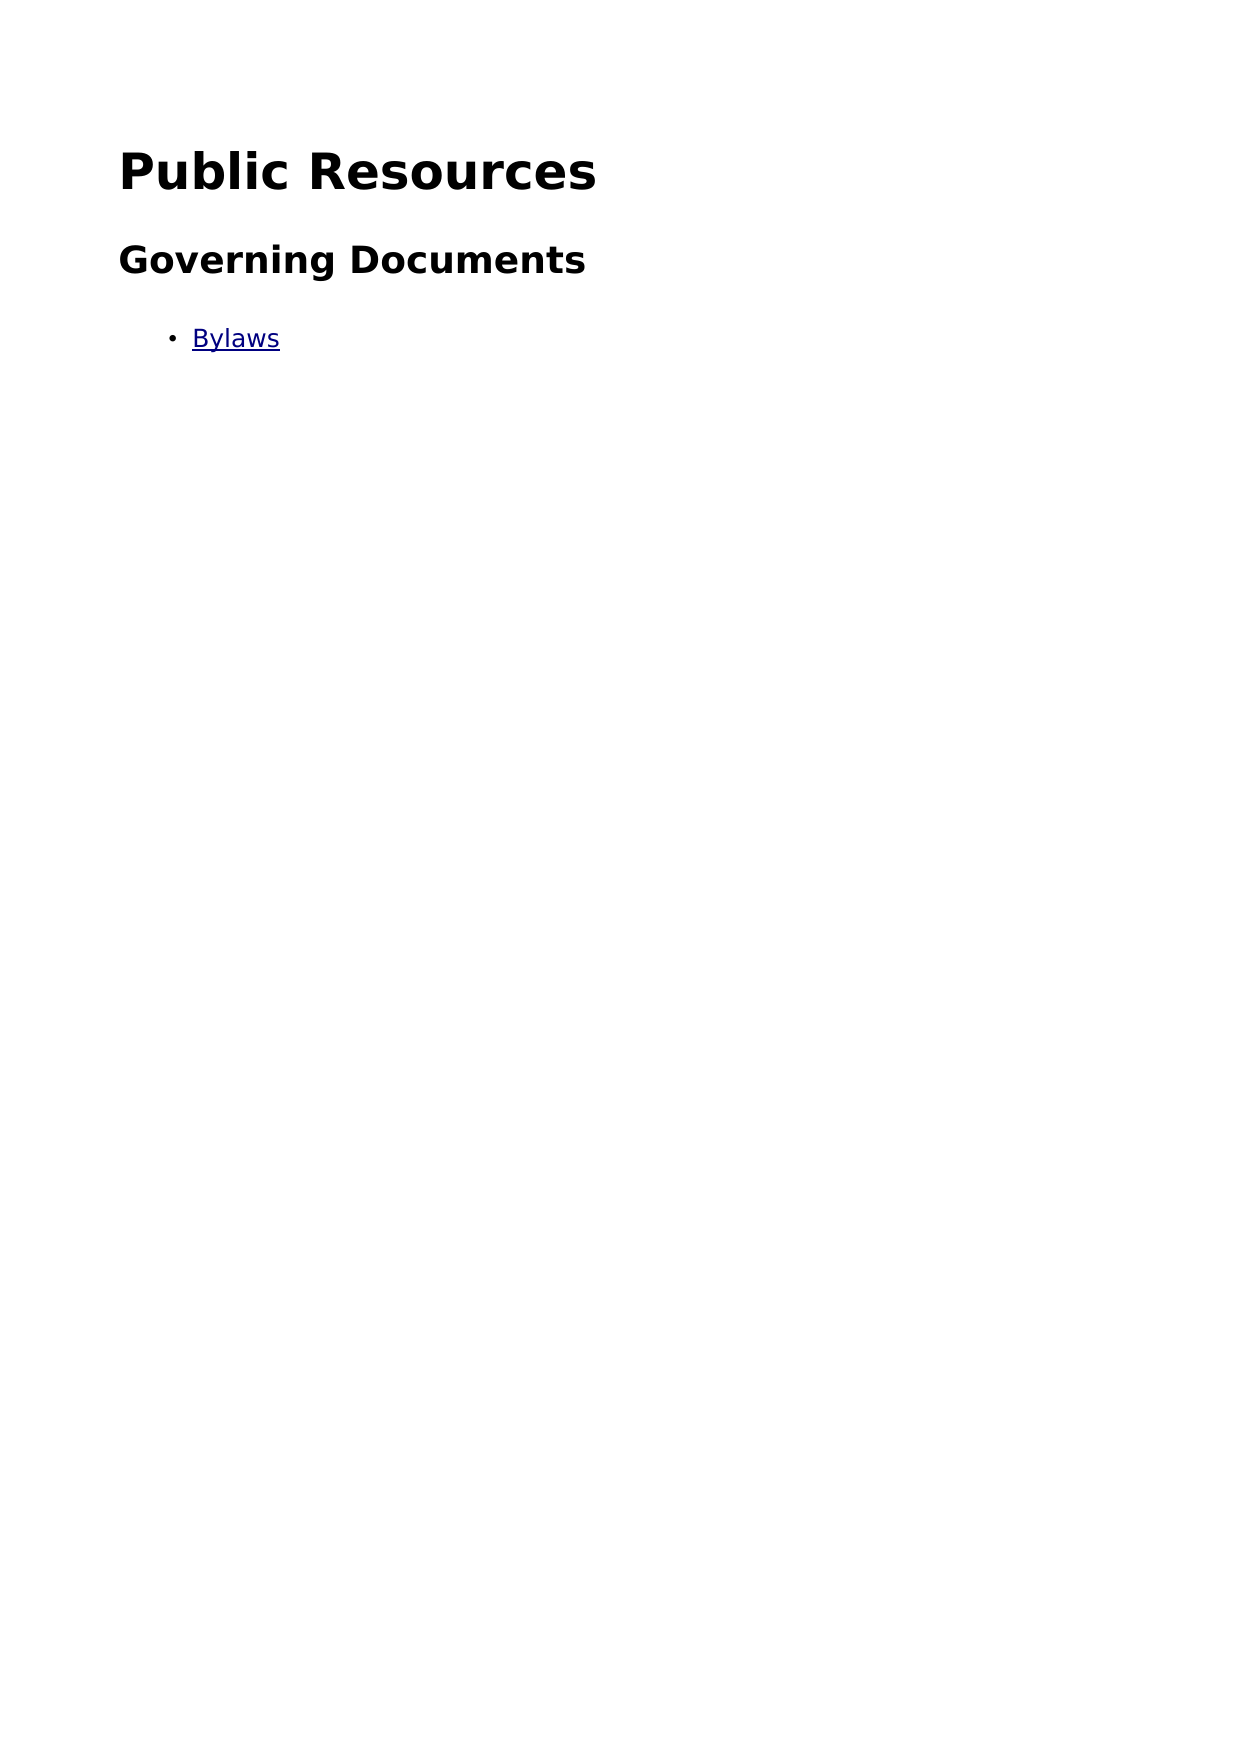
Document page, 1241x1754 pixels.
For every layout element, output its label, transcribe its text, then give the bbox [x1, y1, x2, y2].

list Bylaws [177, 324, 1122, 354]
subtitle Governing Documents [118, 239, 1122, 282]
subtitle Public Resources [118, 143, 1122, 201]
